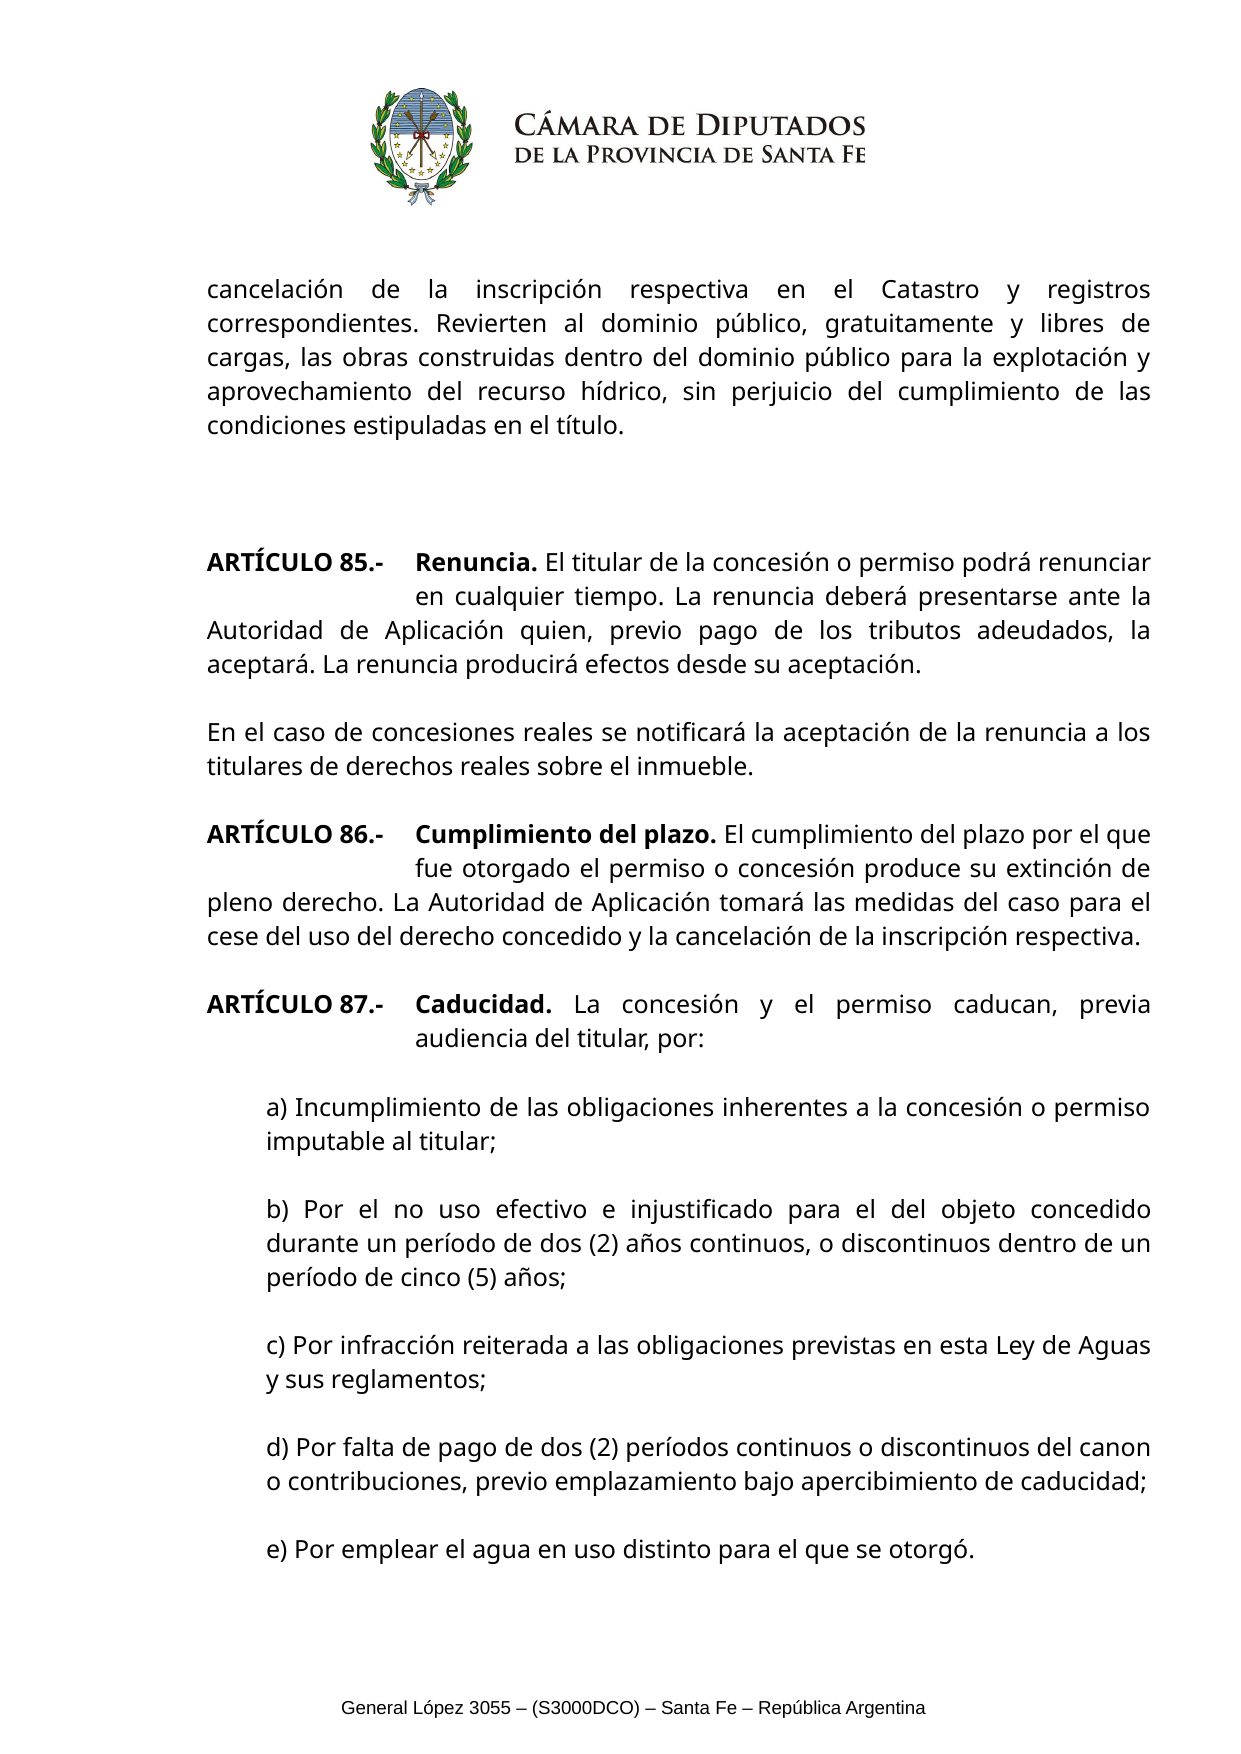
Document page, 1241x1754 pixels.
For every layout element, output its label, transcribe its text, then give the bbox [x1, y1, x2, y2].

text Renuncia. El titular de la concesión o permiso podrá renunciar en cualquier tiempo. La renuncia deberá presentarse ante la Autoridad de Aplicación quien, previo pago de los tributos adeudados, la aceptará. La renuncia producirá efectos desde su aceptación. [207, 544, 1152, 680]
text a) Incumplimiento de las obligaciones inherentes a la concesión o permiso imputable al titular; [266, 1089, 1152, 1157]
text b) Por el no uso efectivo e injustificado para el del objeto concedido durante un período de dos (2) años continuos, o discontinuos dentro de un período de cinco (5) años; [266, 1191, 1152, 1293]
table_header ARTÍCULO 86.- [207, 817, 415, 867]
text Caducidad. La concesión y el permiso caducan, previa audiencia del titular, por: [207, 987, 1152, 1055]
table_header ARTÍCULO 85.- [207, 544, 415, 594]
text c) Por infracción reiterada a las obligaciones previstas en esta Ley de Aguas y sus reglamentos; [266, 1328, 1152, 1396]
text d) Por falta de pago de dos (2) períodos continuos o discontinuos del canon o contribuciones, previo emplazamiento bajo apercibimiento de caducidad; [266, 1430, 1152, 1498]
text En el caso de concesiones reales se notificará la aceptación de la renuncia a los titulares de derechos reales sobre el inmueble. [207, 714, 1152, 783]
table_header ARTÍCULO 87.- [207, 987, 415, 1037]
picture [370, 88, 866, 210]
text cancelación de la inscripción respectiva en el Catastro y registros correspondientes. Revierten al dominio público, gratuitamente y libres de cargas, las obras construidas dentro del dominio público para la explotación y aprovechamiento del recurso hídrico, sin perjuicio del cumplimiento de las condiciones estipuladas en el título. [207, 272, 1152, 442]
text Cumplimiento del plazo. El cumplimiento del plazo por el que fue otorgado el permiso o concesión produce su extinción de pleno derecho. La Autoridad de Aplicación tomará las medidas del caso para el cese del uso del derecho concedido y la cancelación de la inscripción respectiva. [207, 817, 1152, 953]
text e) Por emplear el agua en uso distinto para el que se otorgó. [266, 1532, 1152, 1566]
